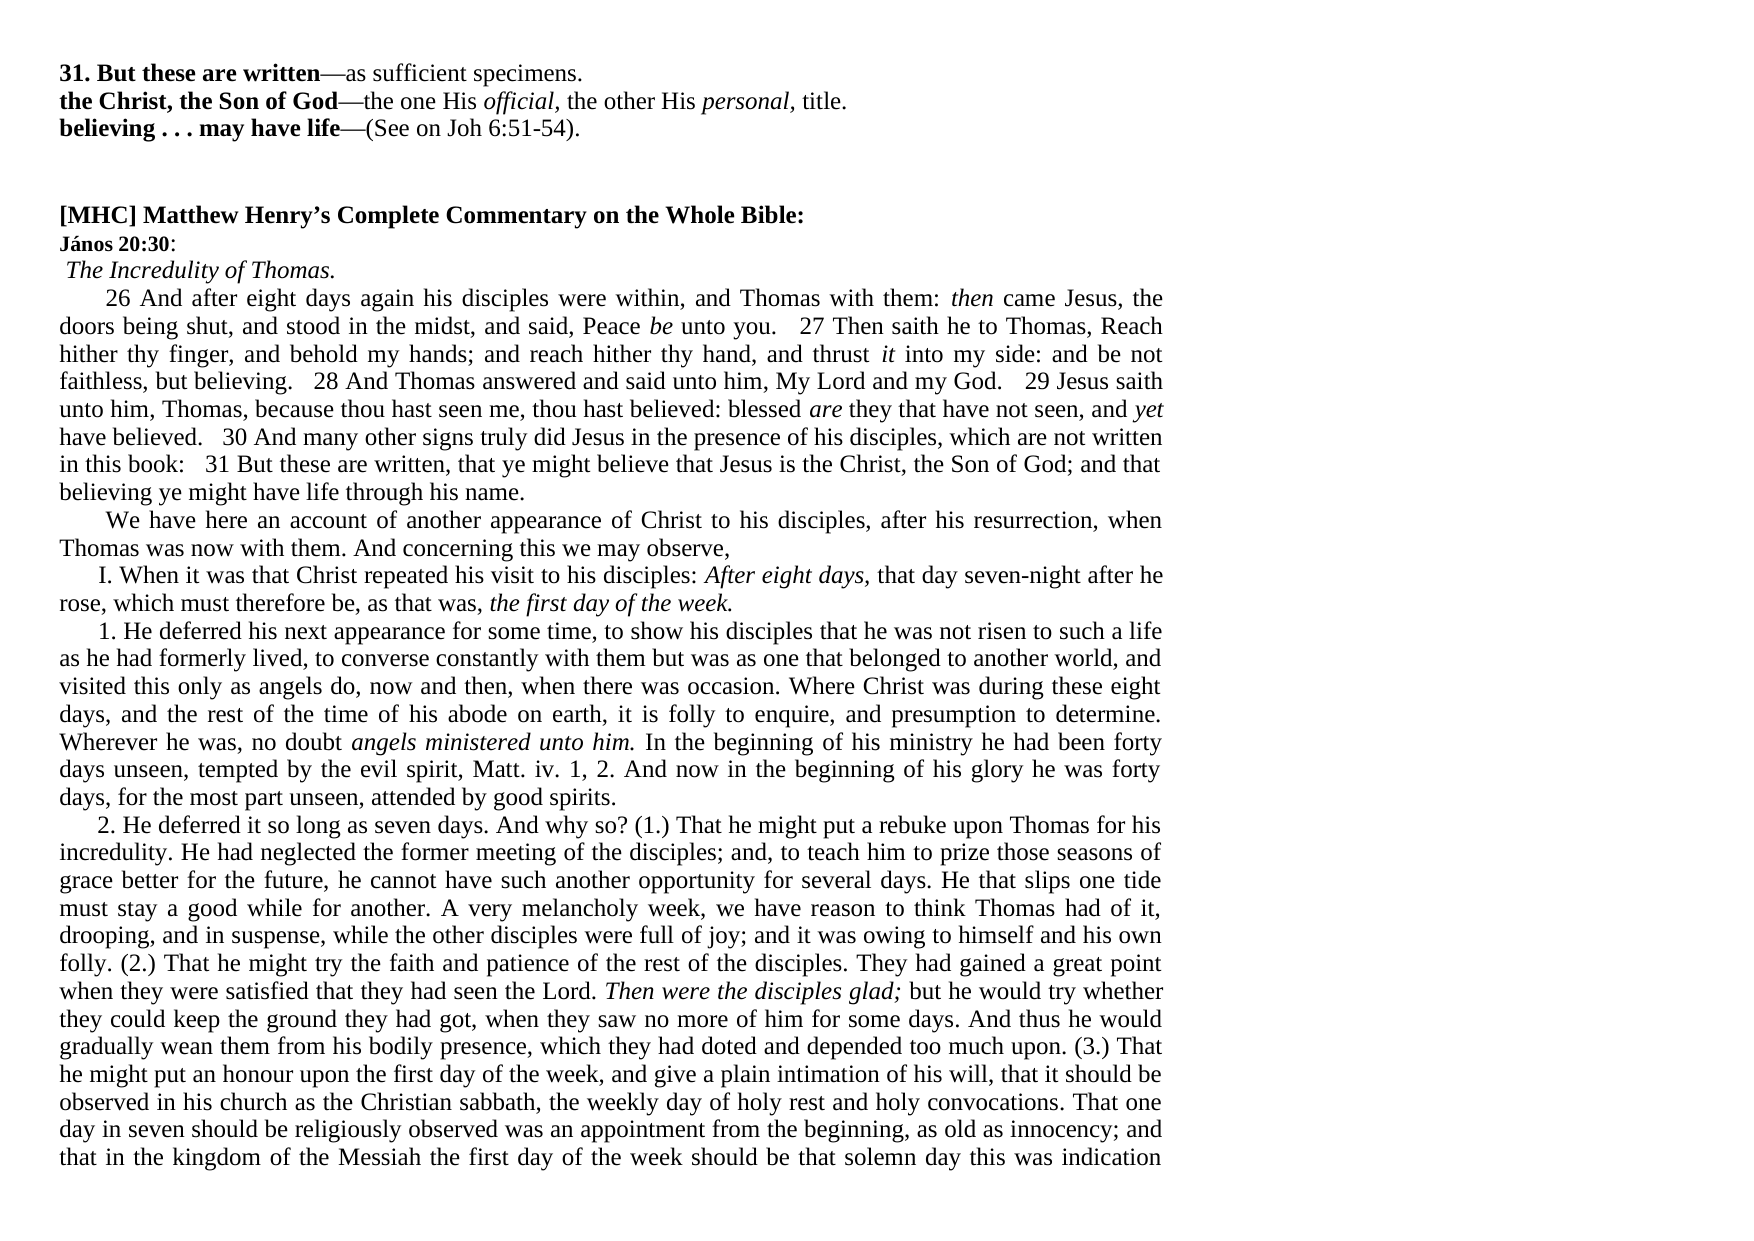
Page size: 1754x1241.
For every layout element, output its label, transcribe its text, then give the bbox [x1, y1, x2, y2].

text János 20:30: [59, 229, 1163, 257]
text The Incredulity of Thomas. [59, 257, 1163, 284]
text 1. He deferred his next appearance for some time, to show his disciples that he was not risen to such a life as he had formerly lived, to converse constantly with them but was as one that belonged to another world, and visited this only as angels do, now and then, when there was occasion. Where Christ was during these eight days, and the rest of the time of his abode on earth, it is folly to enquire, and presumption to determine. Wherever he was, no doubt angels ministered unto him. In the beginning of his ministry he had been forty days unseen, tempted by the evil spirit, Matt. iv. 1, 2. And now in the beginning of his glory he was forty days, for the most part unseen, attended by good spirits. [59, 617, 1163, 811]
text I. When it was that Christ repeated his visit to his disciples: After eight days, that day seven-night after he rose, which must therefore be, as that was, the first day of the week. [59, 561, 1163, 617]
text 31. But these are written—as sufficient specimens. the Christ, the Son of God—the one His official, the other His personal, title. believing . . . may have life—(See on Joh 6:51-54). [59, 59, 1163, 142]
text 2. He deferred it so long as seven days. And why so? (1.) That he might put a rebuke upon Thomas for his incredulity. He had neglected the former meeting of the disciples; and, to teach him to prize those seasons of grace better for the future, he cannot have such another opportunity for several days. He that slips one tide must stay a good while for another. A very melancholy week, we have reason to think Thomas had of it, drooping, and in suspense, while the other disciples were full of joy; and it was owing to himself and his own folly. (2.) That he might try the faith and patience of the rest of the disciples. They had gained a great point when they were satisfied that they had seen the Lord. Then were the disciples glad; but he would try whether they could keep the ground they had got, when they saw no more of him for some days. And thus he would gradually wean them from his bodily presence, which they had doted and depended too much upon. (3.) That he might put an honour upon the first day of the week, and give a plain intimation of his will, that it should be observed in his church as the Christian sabbath, the weekly day of holy rest and holy convocations. That one day in seven should be religiously observed was an appointment from the beginning, as old as innocency; and that in the kingdom of the Messiah the first day of the week should be that solemn day this was indication [59, 811, 1163, 1171]
text [MHC] Matthew Henry’s Complete Commentary on the Whole Bible: [59, 201, 1163, 229]
text 26 And after eight days again his disciples were within, and Thomas with them: then came Jesus, the doors being shut, and stood in the midst, and said, Peace be unto you. 27 Then saith he to Thomas, Reach hither thy finger, and behold my hands; and reach hither thy hand, and thrust it into my side: and be not faithless, but believing. 28 And Thomas answered and said unto him, My Lord and my God. 29 Jesus saith unto him, Thomas, because thou hast seen me, thou hast believed: blessed are they that have not seen, and yet have believed. 30 And many other signs truly did Jesus in the presence of his disciples, which are not written in this book: 31 But these are written, that ye might believe that Jesus is the Christ, the Son of God; and that believing ye might have life through his name. [59, 284, 1163, 506]
text We have here an account of another appearance of Christ to his disciples, after his resurrection, when Thomas was now with them. And concerning this we may observe, [59, 506, 1163, 561]
